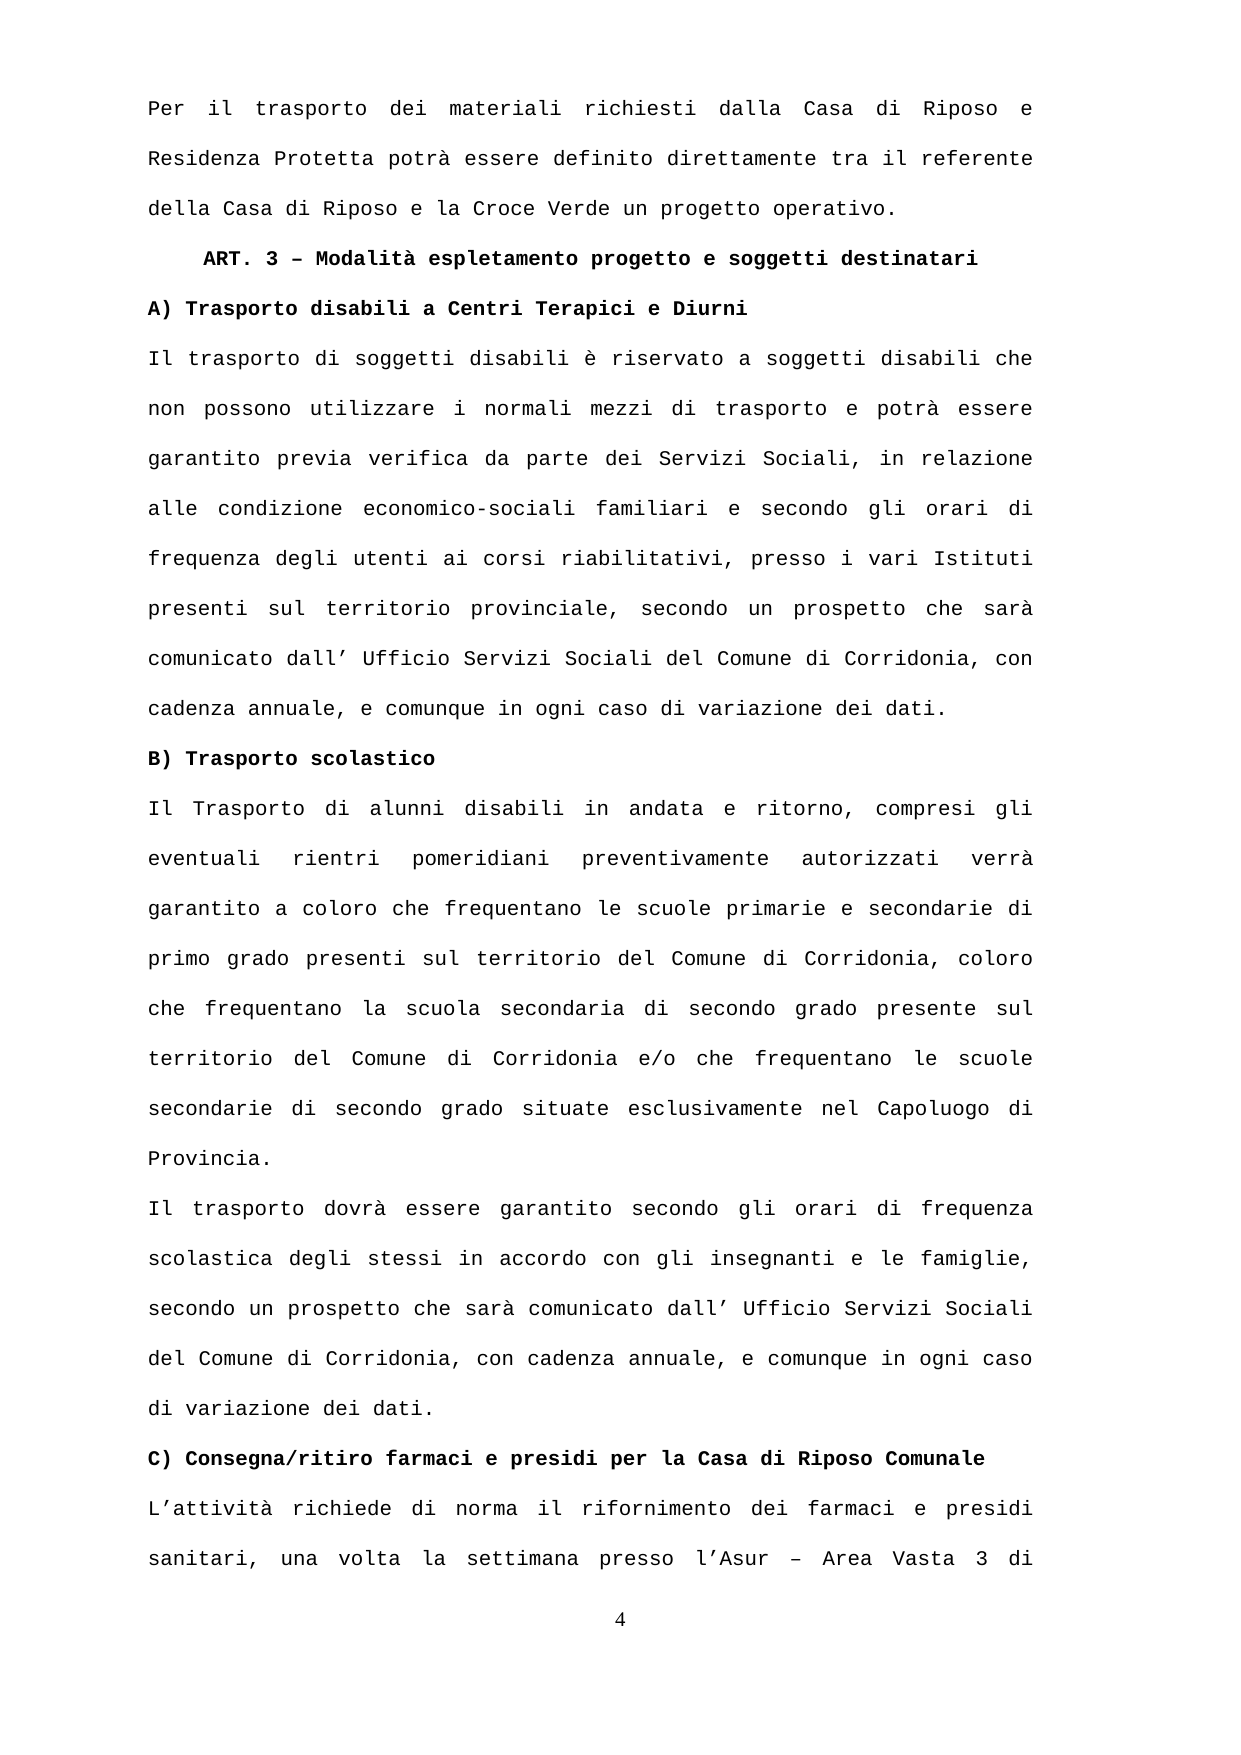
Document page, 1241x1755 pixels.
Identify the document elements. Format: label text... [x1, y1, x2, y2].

text Il trasporto di soggetti disabili è riservato a soggetti disabili che non possono utilizzare i normali mezzi di trasporto e potrà essere garantito previa verifica da parte dei Servizi Sociali, in relazione alle condizione economico-sociali familiari e secondo gli orari di frequenza degli utenti ai corsi riabilitativi, presso i vari Istituti presenti sul territorio provinciale, secondo un prospetto che sarà comunicato dall’ Ufficio Servizi Sociali del Comune di Corridonia, con cadenza annuale, e comunque in ogni caso di variazione dei dati. [148, 325, 1033, 725]
text ART. 3 – Modalità espletamento progetto e soggetti destinatari [148, 225, 1033, 275]
text Il Trasporto di alunni disabili in andata e ritorno, compresi gli eventuali rientri pomeridiani preventivamente autorizzati verrà garantito a coloro che frequentano le scuole primarie e secondarie di primo grado presenti sul territorio del Comune di Corridonia, coloro che frequentano la scuola secondaria di secondo grado presente sul territorio del Comune di Corridonia e/o che frequentano le scuole secondarie di secondo grado situate esclusivamente nel Capoluogo di Provincia. [148, 775, 1033, 1175]
text Per il trasporto dei materiali richiesti dalla Casa di Riposo e Residenza Protetta potrà essere definito direttamente tra il referente della Casa di Riposo e la Croce Verde un progetto operativo. [148, 75, 1033, 225]
text C) Consegna/ritiro farmaci e presidi per la Casa di Riposo Comunale [148, 1425, 1033, 1475]
text B) Trasporto scolastico [148, 725, 1033, 775]
text Il trasporto dovrà essere garantito secondo gli orari di frequenza scolastica degli stessi in accordo con gli insegnanti e le famiglie, secondo un prospetto che sarà comunicato dall’ Ufficio Servizi Sociali del Comune di Corridonia, con cadenza annuale, e comunque in ogni caso di variazione dei dati. [148, 1175, 1033, 1425]
text A) Trasporto disabili a Centri Terapici e Diurni [148, 275, 1033, 325]
text L’attività richiede di norma il rifornimento dei farmaci e presidi sanitari, una volta la settimana presso l’Asur – Area Vasta 3 di [148, 1475, 1033, 1575]
